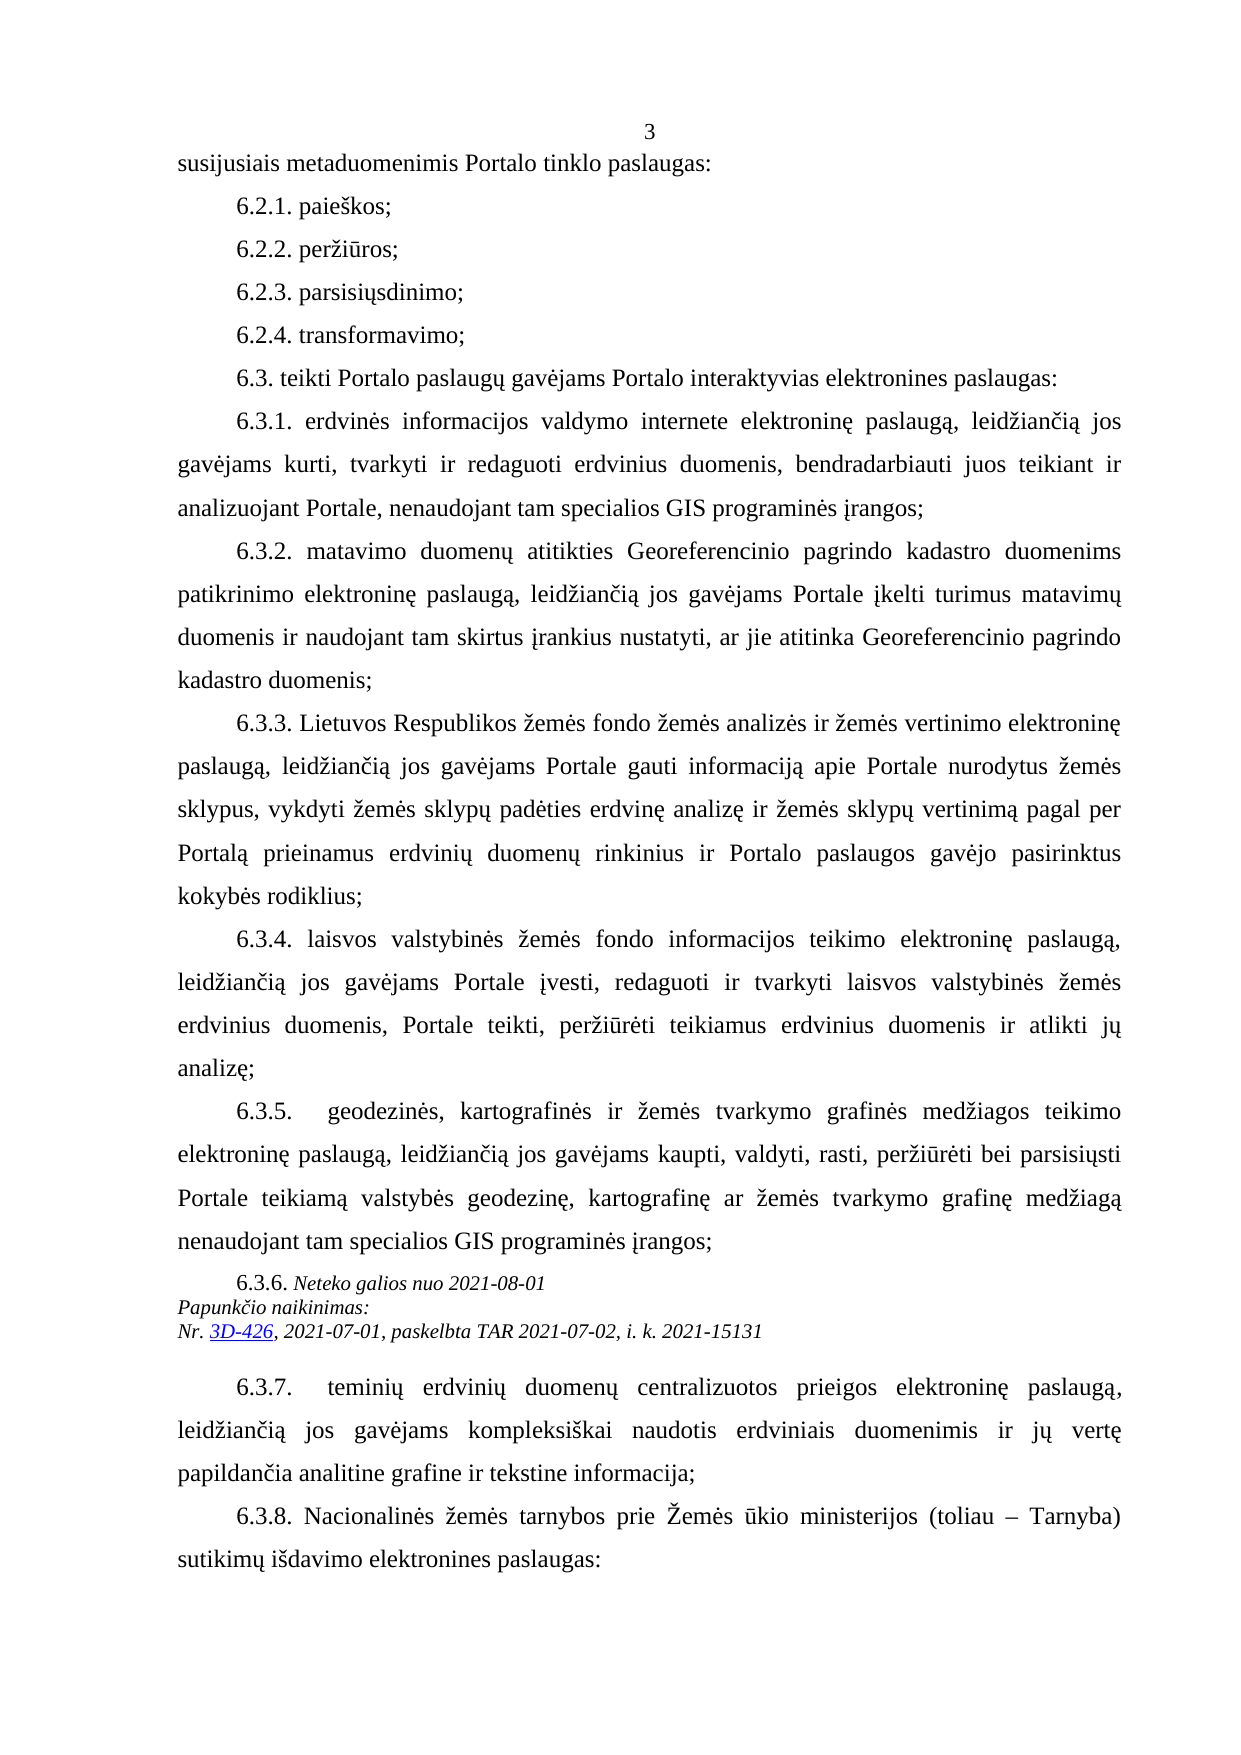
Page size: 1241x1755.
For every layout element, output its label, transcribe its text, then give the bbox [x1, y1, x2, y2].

text 6.3.5. geodezinės, kartografinės ir žemės tvarkymo grafinės medžiagos teikimo elektroninę paslaugą, leidžiančią jos gavėjams kaupti, valdyti, rasti, peržiūrėti bei parsisiųsti Portale teikiamą valstybės geodezinę, kartografinę ar žemės tvarkymo grafinę medžiagą nenaudojant tam specialios GIS programinės įrangos; [177, 1096, 1122, 1254]
text 6.3.6. Neteko galios nuo 2021-08-01 [177, 1269, 1122, 1295]
text Papunkčio naikinimas: [177, 1295, 1122, 1319]
text 6.2.1. paieškos; [177, 191, 1122, 219]
text Nr. 3D-426, 2021-07-01, paskelbta TAR 2021-07-02, i. k. 2021-15131 [177, 1319, 1122, 1343]
text 6.2.3. parsisiųsdinimo; [177, 277, 1122, 306]
text 6.3.7. teminių erdvinių duomenų centralizuotos prieigos elektroninę paslaugą, leidžiančią jos gavėjams kompleksiškai naudotis erdviniais duomenimis ir jų vertę papildančia analitine grafine ir tekstine informacija; [177, 1372, 1122, 1487]
text susijusiais metaduomenimis Portalo tinklo paslaugas: [177, 148, 1122, 176]
text 6.3. teikti Portalo paslaugų gavėjams Portalo interaktyvias elektronines paslaugas: [177, 363, 1122, 392]
text 6.2.2. peržiūros; [177, 234, 1122, 263]
text 6.3.1. erdvinės informacijos valdymo internete elektroninę paslaugą, leidžiančią jos gavėjams kurti, tvarkyti ir redaguoti erdvinius duomenis, bendradarbiauti juos teikiant ir analizuojant Portale, nenaudojant tam specialios GIS programinės įrangos; [177, 406, 1122, 521]
text 6.3.4. laisvos valstybinės žemės fondo informacijos teikimo elektroninę paslaugą, leidžiančią jos gavėjams Portale įvesti, redaguoti ir tvarkyti laisvos valstybinės žemės erdvinius duomenis, Portale teikti, peržiūrėti teikiamus erdvinius duomenis ir atlikti jų analizę; [177, 924, 1122, 1082]
text 6.3.8. Nacionalinės žemės tarnybos prie Žemės ūkio ministerijos (toliau – Tarnyba) sutikimų išdavimo elektronines paslaugas: [177, 1501, 1122, 1573]
text 6.3.2. matavimo duomenų atitikties Georeferencinio pagrindo kadastro duomenims patikrinimo elektroninę paslaugą, leidžiančią jos gavėjams Portale įkelti turimus matavimų duomenis ir naudojant tam skirtus įrankius nustatyti, ar jie atitinka Georeferencinio pagrindo kadastro duomenis; [177, 536, 1122, 694]
text 6.2.4. transformavimo; [177, 320, 1122, 349]
text 6.3.3. Lietuvos Respublikos žemės fondo žemės analizės ir žemės vertinimo elektroninę paslaugą, leidžiančią jos gavėjams Portale gauti informaciją apie Portale nurodytus žemės sklypus, vykdyti žemės sklypų padėties erdvinę analizę ir žemės sklypų vertinimą pagal per Portalą prieinamus erdvinių duomenų rinkinius ir Portalo paslaugos gavėjo pasirinktus kokybės rodiklius; [177, 708, 1122, 909]
